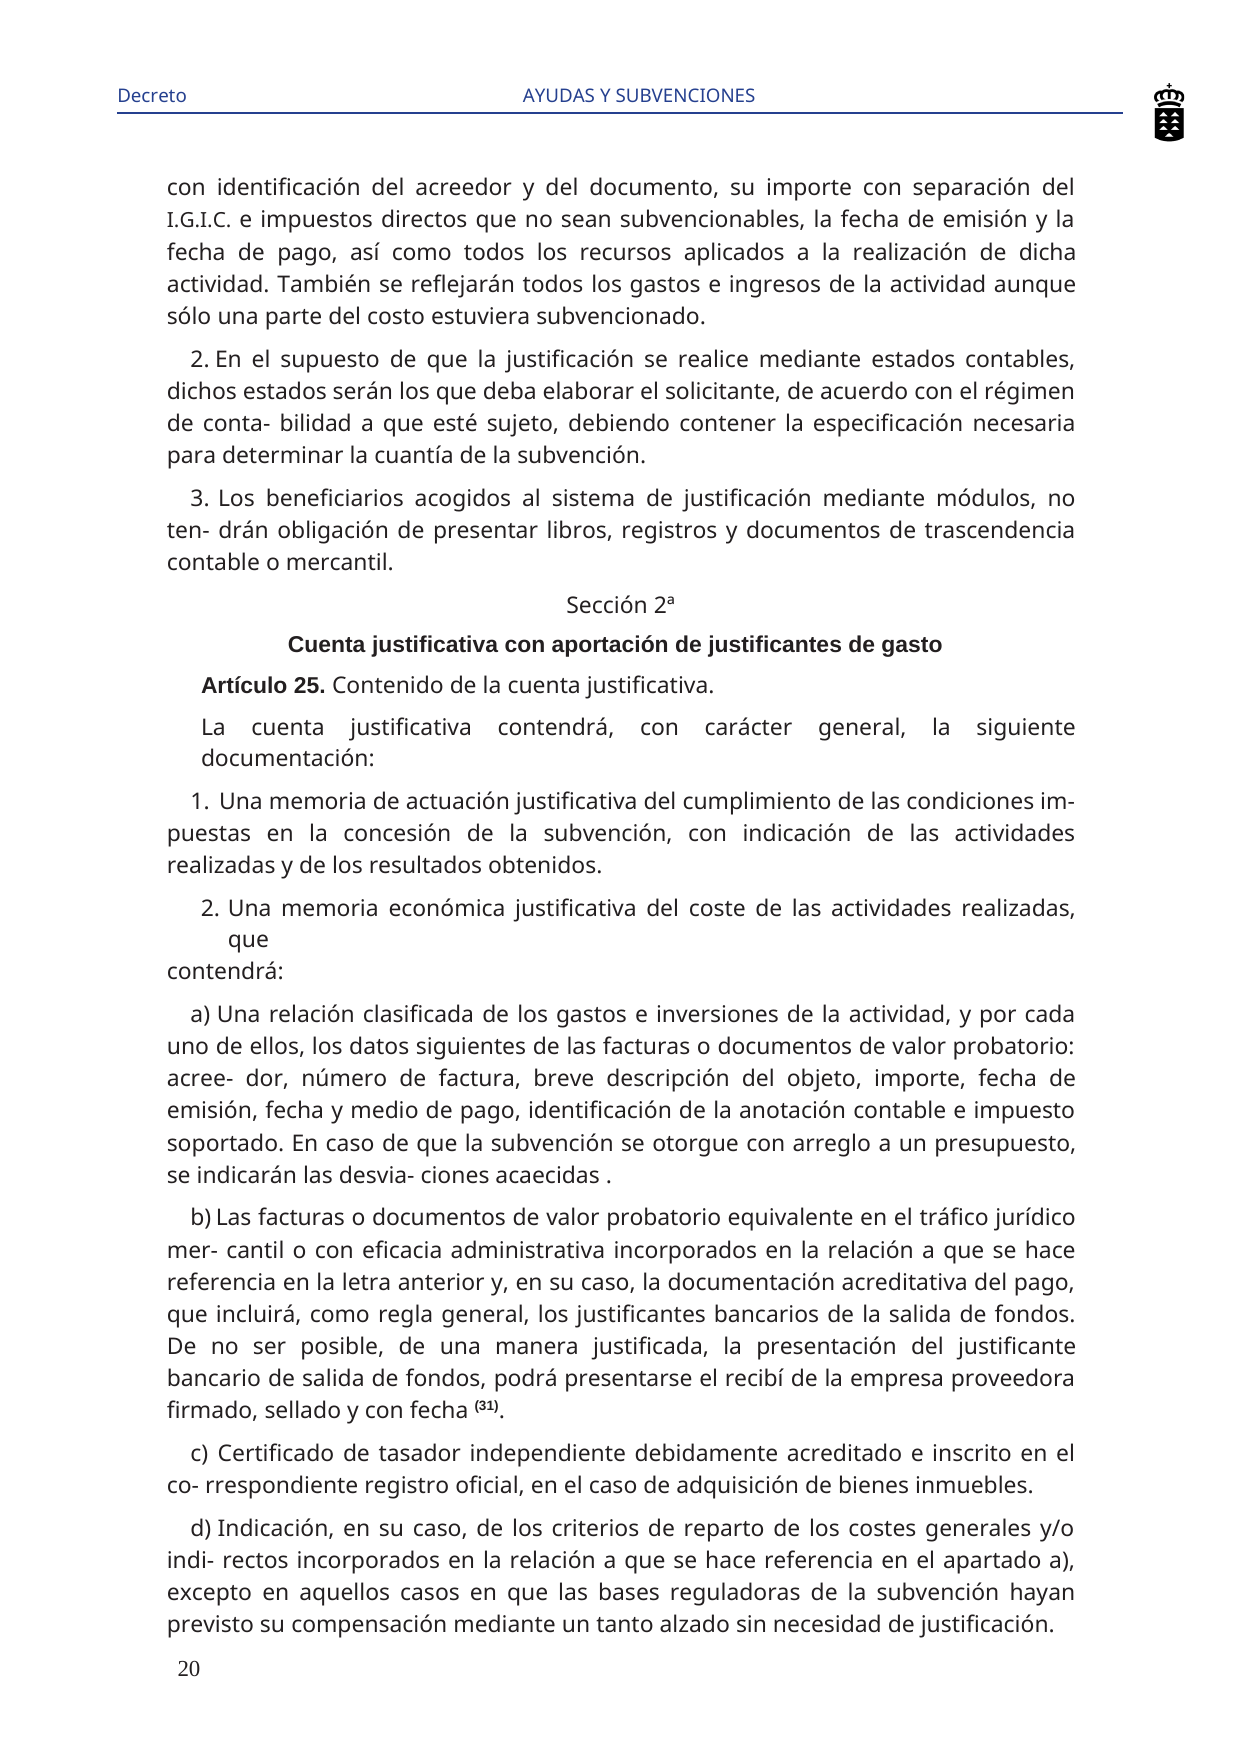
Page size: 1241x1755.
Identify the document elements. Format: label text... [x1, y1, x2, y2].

list Una relación clasificada de los gastos e inversiones de la actividad, y por cada uno de ellos, los datos siguientes de las facturas o documentos de valor probatorio: acree- dor, número de factura, breve descripción del objeto, importe, fecha de emisión, fecha y medio de pago, identificación de la anotación contable e impuesto soportado. En caso de que la subvención se otorgue con arreglo a un presupuesto, se indicarán las desvia- ciones acaecidas . [167, 998, 1076, 1190]
text La cuenta justificativa contendrá, con carácter general, la siguiente documentación: [201, 711, 1076, 773]
subtitle Cuenta justificativa con aportación de justificantes de gasto [167, 631, 1063, 657]
text Sección 2ª [178, 588, 1063, 620]
list Una memoria económica justificativa del coste de las actividades realizadas, que [201, 892, 1076, 954]
list Las facturas o documentos de valor probatorio equivalente en el tráfico jurídico mer- cantil o con eficacia administrativa incorporados en la relación a que se hace referencia en la letra anterior y, en su caso, la documentación acreditativa del pago, que incluirá, como regla general, los justificantes bancarios de la salida de fondos. De no ser posible, de una manera justificada, la presentación del justificante bancario de salida de fondos, podrá presentarse el recibí de la empresa proveedora firmado, sellado y con fecha (31). [167, 1201, 1076, 1426]
list Los beneficiarios acogidos al sistema de justificación mediante módulos, no ten- drán obligación de presentar libros, registros y documentos de trascendencia contable o mercantil. [167, 482, 1076, 577]
text con identificación del acreedor y del documento, su importe con separación del I.G.I.C. e impuestos directos que no sean subvencionables, la fecha de emisión y la fecha de pago, así como todos los recursos aplicados a la realización de dicha actividad. También se reflejarán todos los gastos e ingresos de la actividad aunque sólo una parte del costo estuviera subvencionado. [167, 171, 1076, 331]
list Indicación, en su caso, de los criterios de reparto de los costes generales y/o indi- rectos incorporados en la relación a que se hace referencia en el apartado a), excepto en aquellos casos en que las bases reguladoras de la subvención hayan previsto su compensación mediante un tanto alzado sin necesidad de justificación. [167, 1512, 1076, 1640]
list Certificado de tasador independiente debidamente acreditado e inscrito en el co- rrespondiente registro oficial, en el caso de adquisición de bienes inmuebles. [167, 1437, 1076, 1501]
text contendrá: [167, 955, 1076, 986]
list En el supuesto de que la justificación se realice mediante estados contables, dichos estados serán los que deba elaborar el solicitante, de acuerdo con el régimen de conta- bilidad a que esté sujeto, debiendo contener la especificación necesaria para determinar la cuantía de la subvención. [167, 342, 1076, 470]
text Artículo 25. Contenido de la cuenta justificativa. [201, 668, 1076, 700]
list Una memoria de actuación justificativa del cumplimiento de las condiciones im- puestas en la concesión de la subvención, con indicación de las actividades realizadas y de los resultados obtenidos. [167, 785, 1076, 880]
